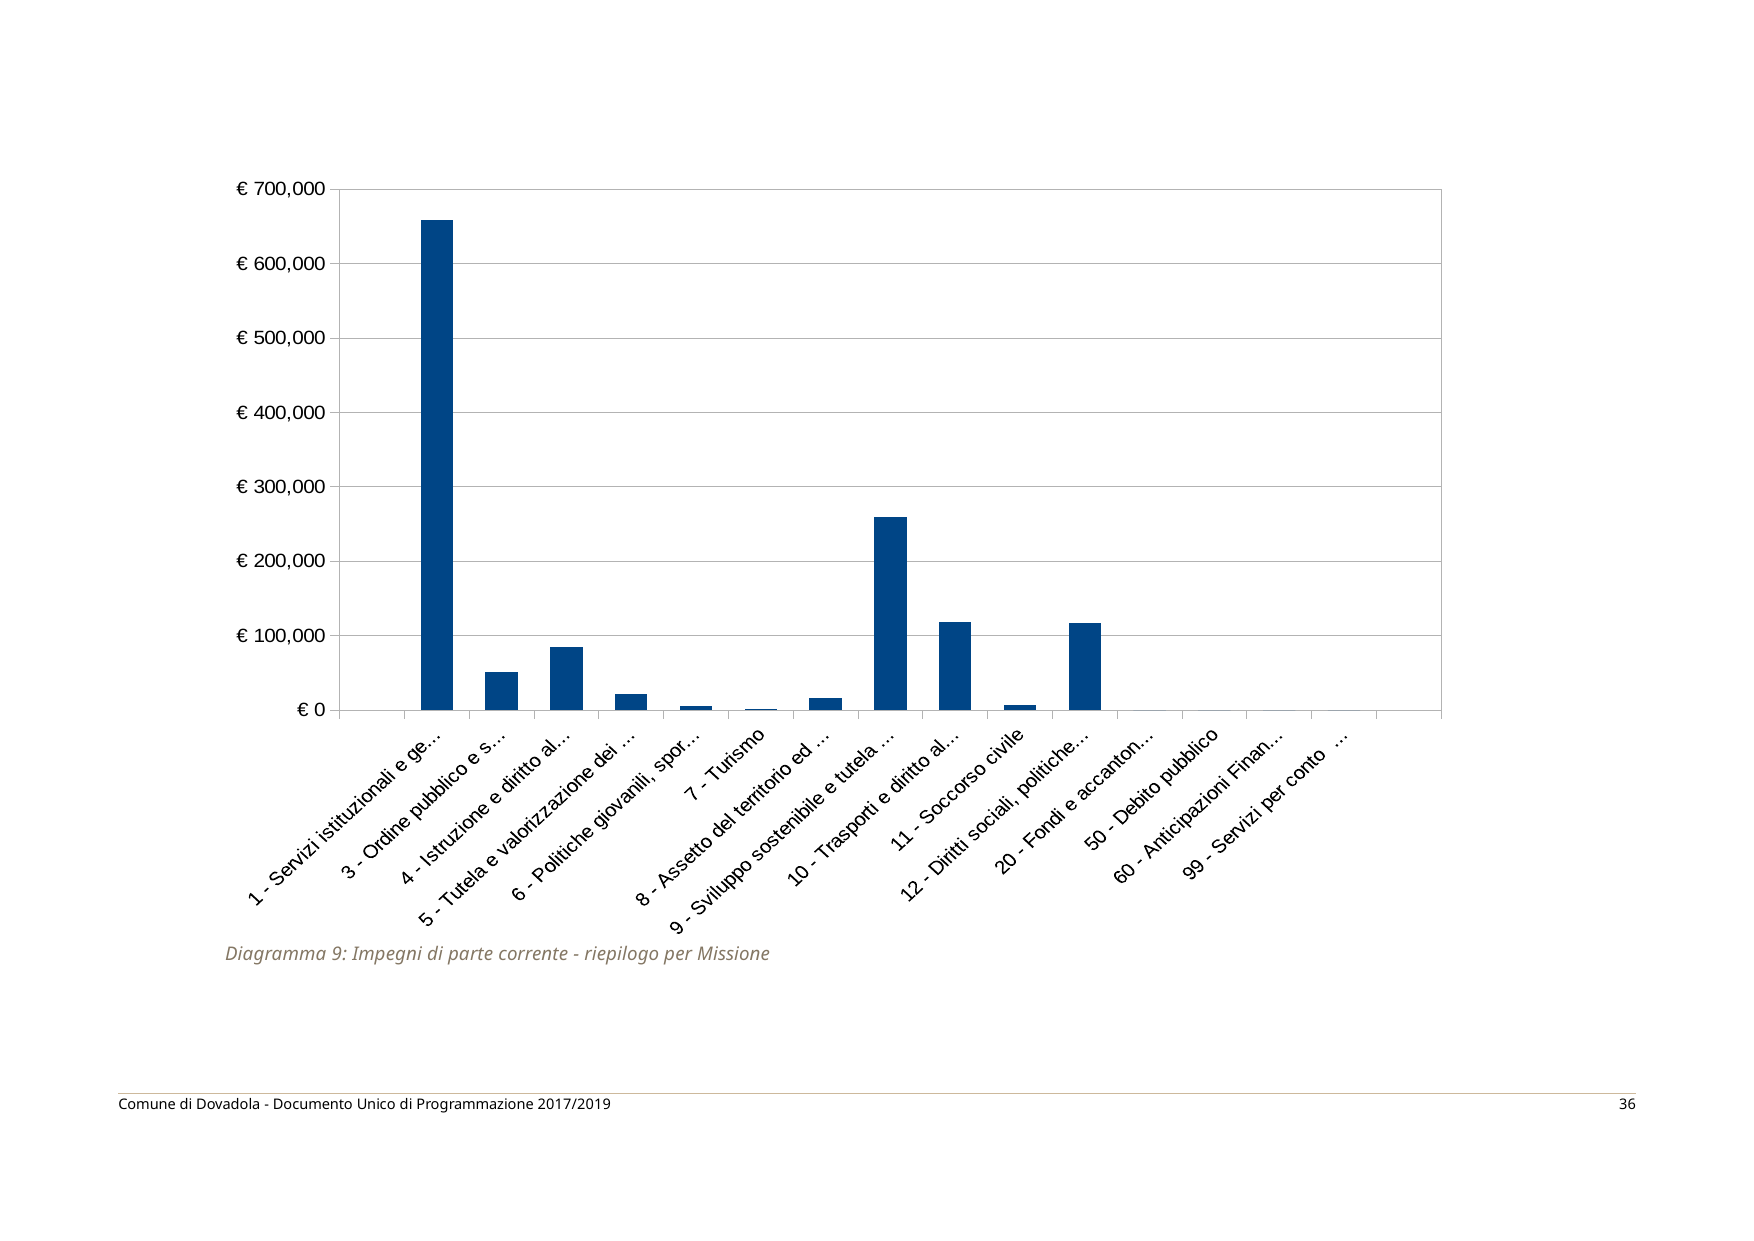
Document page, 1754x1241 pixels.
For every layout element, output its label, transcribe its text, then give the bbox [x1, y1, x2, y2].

text Diagramma 9: Impegni di parte corrente - riepilogo per Missione [225, 150, 1529, 965]
